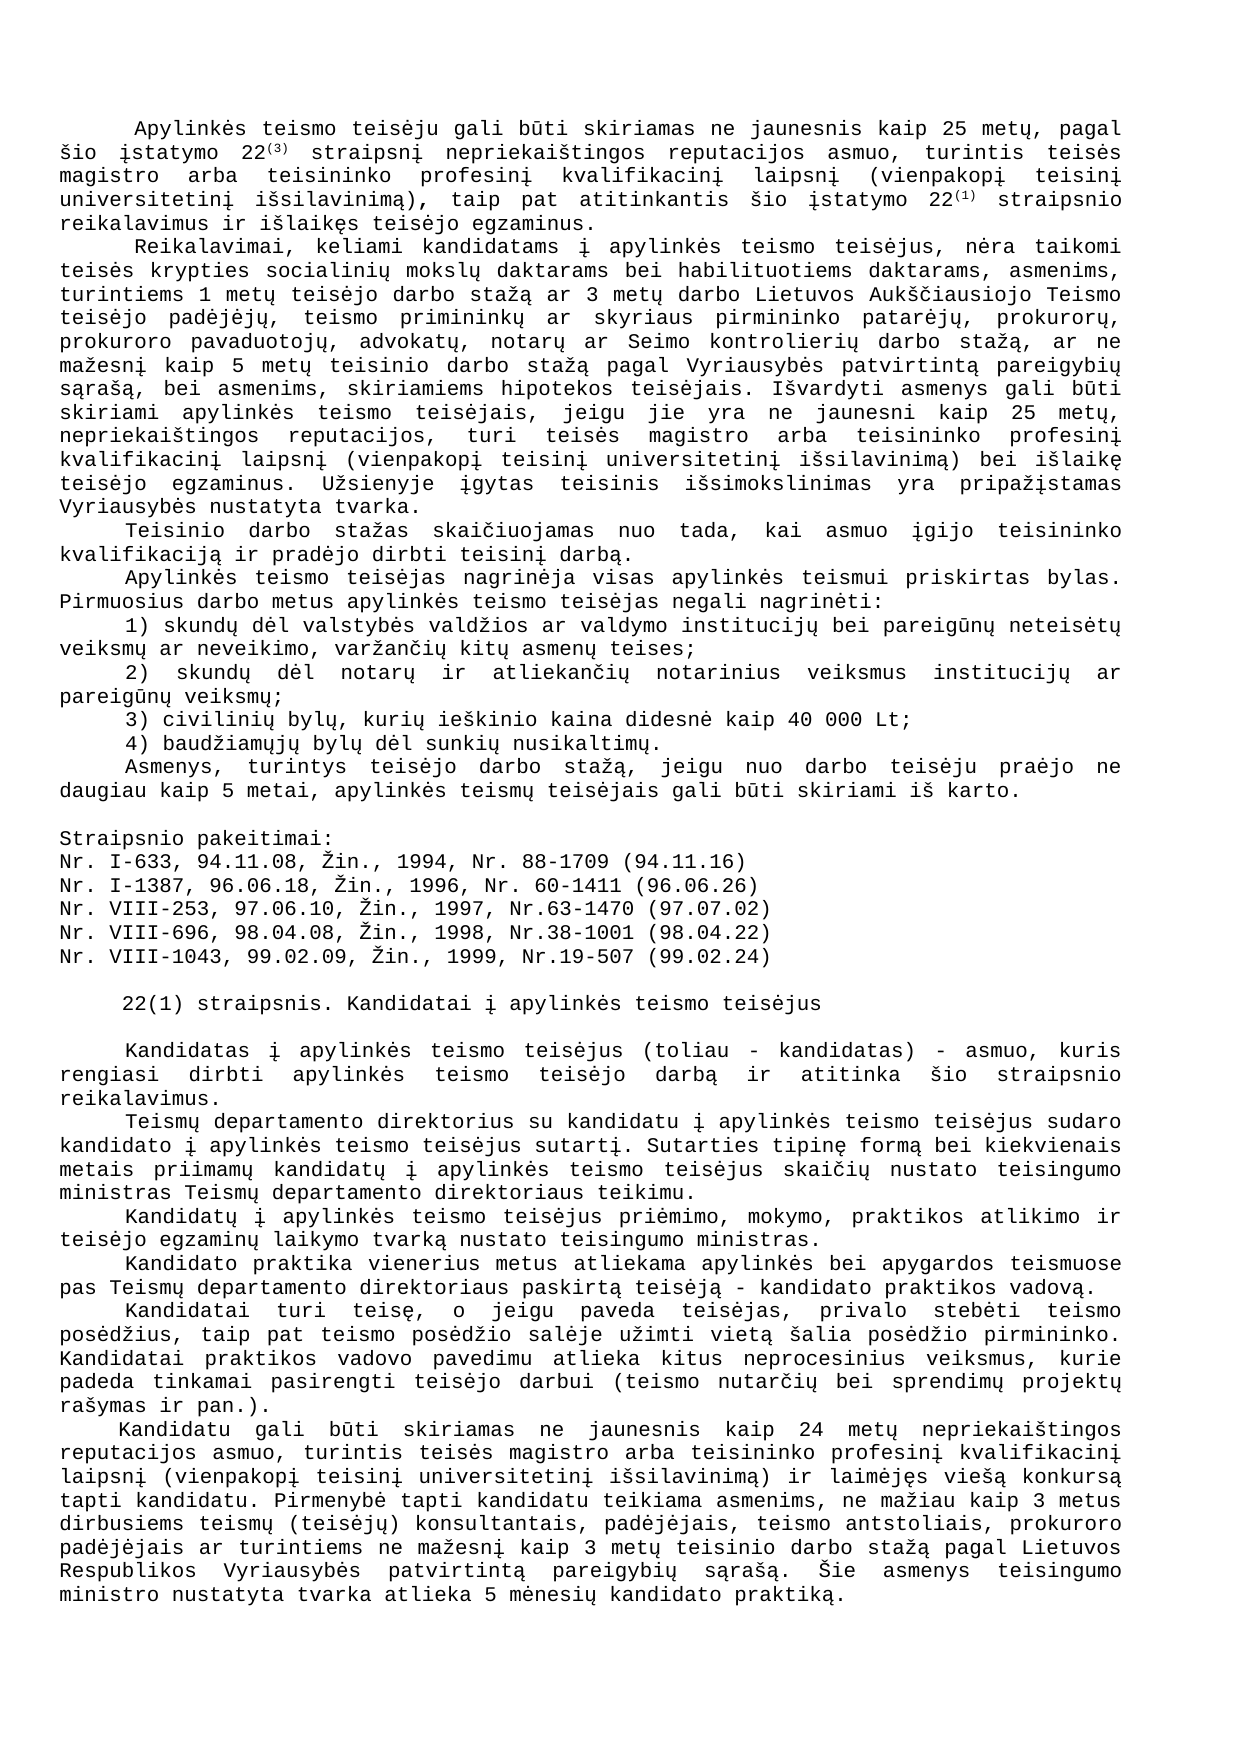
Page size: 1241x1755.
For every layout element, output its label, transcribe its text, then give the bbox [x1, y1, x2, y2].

text Nr. VIII-253, 97.06.10, Žin., 1997, Nr.63-1470 (97.07.02) [59, 898, 1122, 922]
text Reikalavimai, keliami kandidatams į apylinkės teismo teisėjus, nėra taikomi teisės krypties socialinių mokslų daktarams bei habilituotiems daktarams, asmenims, turintiems 1 metų teisėjo darbo stažą ar 3 metų darbo Lietuvos Aukščiausiojo Teismo teisėjo padėjėjų, teismo primininkų ar skyriaus pirmininko patarėjų, prokurorų, prokuroro pavaduotojų, advokatų, notarų ar Seimo kontrolierių darbo stažą, ar ne mažesnį kaip 5 metų teisinio darbo stažą pagal Vyriausybės patvirtintą pareigybių sąrašą, bei asmenims, skiriamiems hipotekos teisėjais. Išvardyti asmenys gali būti skiriami apylinkės teismo teisėjais, jeigu jie yra ne jaunesni kaip 25 metų, nepriekaištingos reputacijos, turi teisės magistro arba teisininko profesinį kvalifikacinį laipsnį (vienpakopį teisinį universitetinį išsilavinimą) bei išlaikę teisėjo egzaminus. Užsienyje įgytas teisinis išsimokslinimas yra pripažįstamas Vyriausybės nustatyta tvarka. [59, 236, 1122, 520]
text Apylinkės teismo teisėju gali būti skiriamas ne jaunesnis kaip 25 metų, pagal šio įstatymo 22(3) straipsnį nepriekaištingos reputacijos asmuo, turintis teisės magistro arba teisininko profesinį kvalifikacinį laipsnį (vienpakopį teisinį universitetinį išsilavinimą), taip pat atitinkantis šio įstatymo 22(1) straipsnio reikalavimus ir išlaikęs teisėjo egzaminus. [59, 118, 1122, 236]
text 2) skundų dėl notarų ir atliekančių notarinius veiksmus institucijų ar pareigūnų veiksmų; [59, 662, 1122, 709]
text Nr. I-1387, 96.06.18, Žin., 1996, Nr. 60-1411 (96.06.26) [59, 875, 1122, 898]
text 1) skundų dėl valstybės valdžios ar valdymo institucijų bei pareigūnų neteisėtų veiksmų ar neveikimo, varžančių kitų asmenų teises; [59, 615, 1122, 662]
text Kandidatai turi teisę, o jeigu paveda teisėjas, privalo stebėti teismo posėdžius, taip pat teismo posėdžio salėje užimti vietą šalia posėdžio pirmininko. Kandidatai praktikos vadovo pavedimu atlieka kitus neprocesinius veiksmus, kurie padeda tinkamai pasirengti teisėjo darbui (teismo nutarčių bei sprendimų projektų rašymas ir pan.). [59, 1300, 1122, 1419]
text Apylinkės teismo teisėjas nagrinėja visas apylinkės teismui priskirtas bylas. Pirmuosius darbo metus apylinkės teismo teisėjas negali nagrinėti: [59, 567, 1122, 615]
text Kandidatų į apylinkės teismo teisėjus priėmimo, mokymo, praktikos atlikimo ir teisėjo egzaminų laikymo tvarką nustato teisingumo ministras. [59, 1206, 1122, 1253]
text Kandidatas į apylinkės teismo teisėjus (toliau - kandidatas) - asmuo, kuris rengiasi dirbti apylinkės teismo teisėjo darbą ir atitinka šio straipsnio reikalavimus. [59, 1040, 1122, 1111]
text 4) baudžiamųjų bylų dėl sunkių nusikaltimų. [59, 733, 1122, 757]
text Kandidatu gali būti skiriamas ne jaunesnis kaip 24 metų nepriekaištingos reputacijos asmuo, turintis teisės magistro arba teisininko profesinį kvalifikacinį laipsnį (vienpakopį teisinį universitetinį išsilavinimą) ir laimėjęs viešą konkursą tapti kandidatu. Pirmenybė tapti kandidatu teikiama asmenims, ne mažiau kaip 3 metus dirbusiems teismų (teisėjų) konsultantais, padėjėjais, teismo antstoliais, prokuroro padėjėjais ar turintiems ne mažesnį kaip 3 metų teisinio darbo stažą pagal Lietuvos Respublikos Vyriausybės patvirtintą pareigybių sąrašą. Šie asmenys teisingumo ministro nustatyta tvarka atlieka 5 mėnesių kandidato praktiką. [59, 1419, 1122, 1608]
text Teismų departamento direktorius su kandidatu į apylinkės teismo teisėjus sudaro kandidato į apylinkės teismo teisėjus sutartį. Sutarties tipinę formą bei kiekvienais metais priimamų kandidatų į apylinkės teismo teisėjus skaičių nustato teisingumo ministras Teismų departamento direktoriaus teikimu. [59, 1111, 1122, 1206]
text Nr. VIII-1043, 99.02.09, Žin., 1999, Nr.19-507 (99.02.24) [59, 946, 1122, 969]
text Kandidato praktika vienerius metus atliekama apylinkės bei apygardos teismuose pas Teismų departamento direktoriaus paskirtą teisėją - kandidato praktikos vadovą. [59, 1253, 1122, 1300]
text Asmenys, turintys teisėjo darbo stažą, jeigu nuo darbo teisėju praėjo ne daugiau kaip 5 metai, apylinkės teismų teisėjais gali būti skiriami iš karto. [59, 757, 1122, 804]
text 22(1) straipsnis. Kandidatai į apylinkės teismo teisėjus [59, 993, 1122, 1017]
text Teisinio darbo stažas skaičiuojamas nuo tada, kai asmuo įgijo teisininko kvalifikaciją ir pradėjo dirbti teisinį darbą. [59, 520, 1122, 567]
text 3) civilinių bylų, kurių ieškinio kaina didesnė kaip 40 000 Lt; [59, 709, 1122, 733]
text Straipsnio pakeitimai: [59, 827, 1122, 851]
text Nr. VIII-696, 98.04.08, Žin., 1998, Nr.38-1001 (98.04.22) [59, 922, 1122, 946]
text Nr. I-633, 94.11.08, Žin., 1994, Nr. 88-1709 (94.11.16) [59, 851, 1122, 875]
